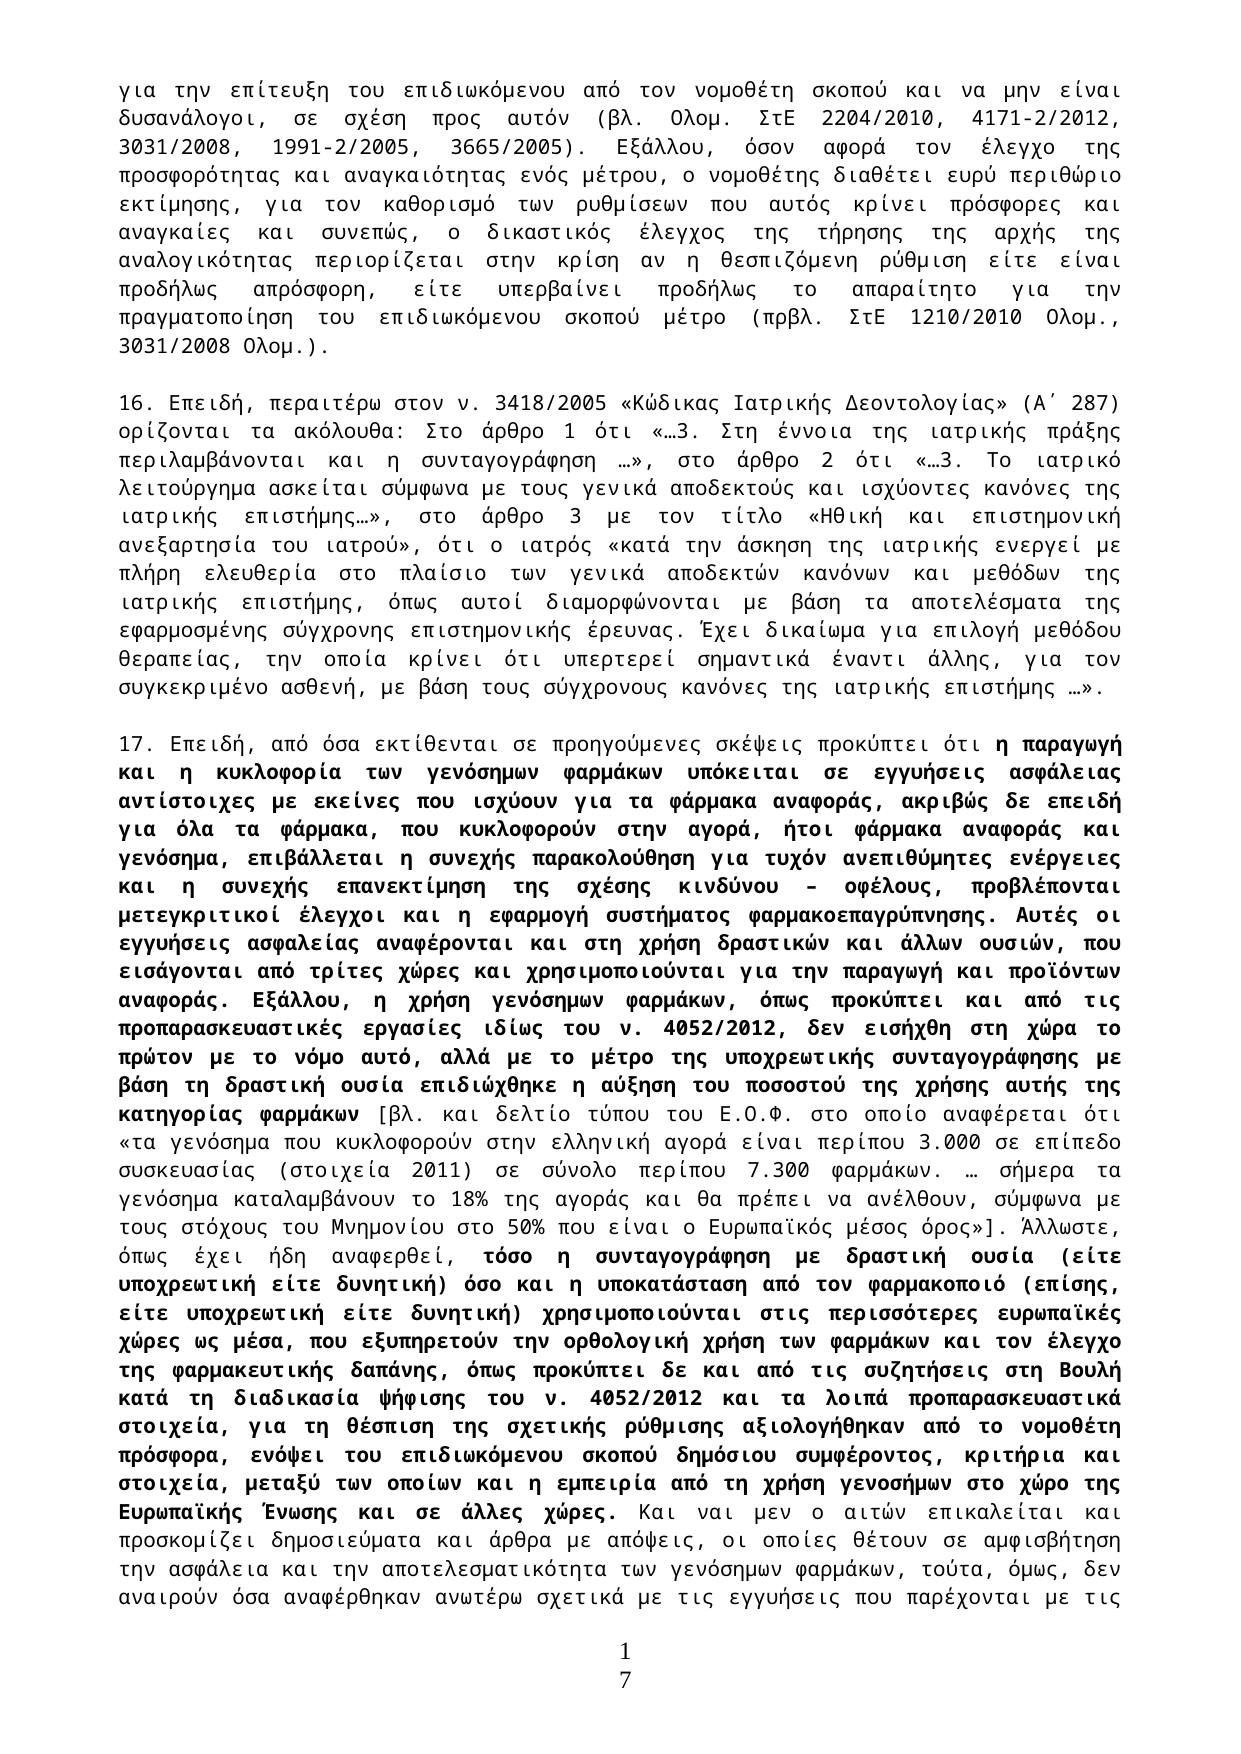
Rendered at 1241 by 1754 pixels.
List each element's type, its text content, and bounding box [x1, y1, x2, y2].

text 17. Επειδή, από όσα εκτίθενται σε προηγούμενες σκέψεις προκύπτει ότι η παραγωγή και η κυκλοφορία των γενόσημων φαρμάκων υπόκειται σε εγγυήσεις ασφάλειας αντίστοιχες με εκείνες που ισχύουν για τα φάρμακα αναφοράς, ακριβώς δε επειδή για όλα τα φάρμακα, που κυκλοφορούν στην αγορά, ήτοι φάρμακα αναφοράς και γενόσημα, επιβάλλεται η συνεχής παρακολούθηση για τυχόν ανεπιθύμητες ενέργειες και η συνεχής επανεκτίμηση της σχέσης κινδύνου – οφέλους, προβλέπονται μετεγκριτικοί έλεγχοι και η εφαρμογή συστήματος φαρμακοεπαγρύπνησης. Αυτές οι εγγυήσεις ασφαλείας αναφέρονται και στη χρήση δραστικών και άλλων ουσιών, που εισάγονται από τρίτες χώρες και χρησιμοποιούνται για την παραγωγή και προϊόντων αναφοράς. Εξάλλου, η χρήση γενόσημων φαρμάκων, όπως προκύπτει και από τις προπαρασκευαστικές εργασίες ιδίως του ν. 4052/2012, δεν εισήχθη στη χώρα το πρώτον με το νόμο αυτό, αλλά με το μέτρο της υποχρεωτικής συνταγογράφησης με βάση τη δραστική ουσία επιδιώχθηκε η αύξηση του ποσοστού της χρήσης αυτής της κατηγορίας φαρμάκων [βλ. και δελτίο τύπου του Ε.Ο.Φ. στο οποίο αναφέρεται ότι «τα γενόσημα που κυκλοφορούν στην ελληνική αγορά είναι περίπου 3.000 σε επίπεδο συσκευασίας (στοιχεία 2011) σε σύνολο περίπου 7.300 φαρμάκων. … σήμερα τα γενόσημα καταλαμβάνουν το 18% της αγοράς και θα πρέπει να ανέλθουν, σύμφωνα με τους στόχους του Μνημονίου στο 50% που είναι ο Ευρωπαϊκός μέσος όρος»]. Άλλωστε, όπως έχει ήδη αναφερθεί, τόσο η συνταγογράφηση με δραστική ουσία (είτε υποχρεωτική είτε δυνητική) όσο και η υποκατάσταση από τον φαρμακοποιό (επίσης, είτε υποχρεωτική είτε δυνητική) χρησιμοποιούνται στις περισσότερες ευρωπαϊκές χώρες ως μέσα, που εξυπηρετούν την ορθολογική χρήση των φαρμάκων και τον έλεγχο της φαρμακευτικής δαπάνης, όπως προκύπτει δε και από τις συζητήσεις στη Βουλή κατά τη διαδικασία ψήφισης του ν. 4052/2012 και τα λοιπά προπαρασκευαστικά στοιχεία, για τη θέσπιση της σχετικής ρύθμισης αξιολογήθηκαν από το νομοθέτη πρόσφορα, ενόψει του επιδιωκόμενου σκοπού δημόσιου συμφέροντος, κριτήρια και στοιχεία, μεταξύ των οποίων και η εμπειρία από τη χρήση γενοσήμων στο χώρο της Ευρωπαϊκής Ένωσης και σε άλλες χώρες. Και ναι μεν ο αιτών επικαλείται και προσκομίζει δημοσιεύματα και άρθρα με απόψεις, οι οποίες θέτουν σε αμφισβήτηση την ασφάλεια και την αποτελεσματικότητα των γενόσημων φαρμάκων, τούτα, όμως, δεν αναιρούν όσα αναφέρθηκαν ανωτέρω σχετικά με τις εγγυήσεις που παρέχονται με τις [118, 729, 1122, 1611]
text για την επίτευξη του επιδιωκόμενου από τον νομοθέτη σκοπού και να μην είναι δυσανάλογοι, σε σχέση προς αυτόν (βλ. Ολομ. ΣτΕ 2204/2010, 4171-2/2012, 3031/2008, 1991-2/2005, 3665/2005). Εξάλλου, όσον αφορά τον έλεγχο της προσφορότητας και αναγκαιότητας ενός μέτρου, ο νομοθέτης διαθέτει ευρύ περιθώριο εκτίμησης, για τον καθορισμό των ρυθμίσεων που αυτός κρίνει πρόσφορες και αναγκαίες και συνεπώς, ο δικαστικός έλεγχος της τήρησης της αρχής της αναλογικότητας περιορίζεται στην κρίση αν η θεσπιζόμενη ρύθμιση είτε είναι προδήλως απρόσφορη, είτε υπερβαίνει προδήλως το απαραίτητο για την πραγματοποίηση του επιδιωκόμενου σκοπού μέτρο (πρβλ. ΣτΕ 1210/2010 Ολομ., 3031/2008 Ολομ.). [118, 75, 1122, 359]
text 16. Επειδή, περαιτέρω στον ν. 3418/2005 «Κώδικας Ιατρικής Δεοντολογίας» (Α΄ 287) ορίζονται τα ακόλουθα: Στο άρθρο 1 ότι «…3. Στη έννοια της ιατρικής πράξης περιλαμβάνονται και η συνταγογράφηση …», στο άρθρο 2 ότι «…3. Το ιατρικό λειτούργημα ασκείται σύμφωνα με τους γενικά αποδεκτούς και ισχύοντες κανόνες της ιατρικής επιστήμης…», στο άρθρο 3 με τον τίτλο «Ηθική και επιστημονική ανεξαρτησία του ιατρού», ότι ο ιατρός «κατά την άσκηση της ιατρικής ενεργεί με πλήρη ελευθερία στο πλαίσιο των γενικά αποδεκτών κανόνων και μεθόδων της ιατρικής επιστήμης, όπως αυτοί διαμορφώνονται με βάση τα αποτελέσματα της εφαρμοσμένης σύγχρονης επιστημονικής έρευνας. Έχει δικαίωμα για επιλογή μεθόδου θεραπείας, την οποία κρίνει ότι υπερτερεί σημαντικά έναντι άλλης, για τον συγκεκριμένο ασθενή, με βάση τους σύγχρονους κανόνες της ιατρικής επιστήμης …». [118, 388, 1122, 701]
